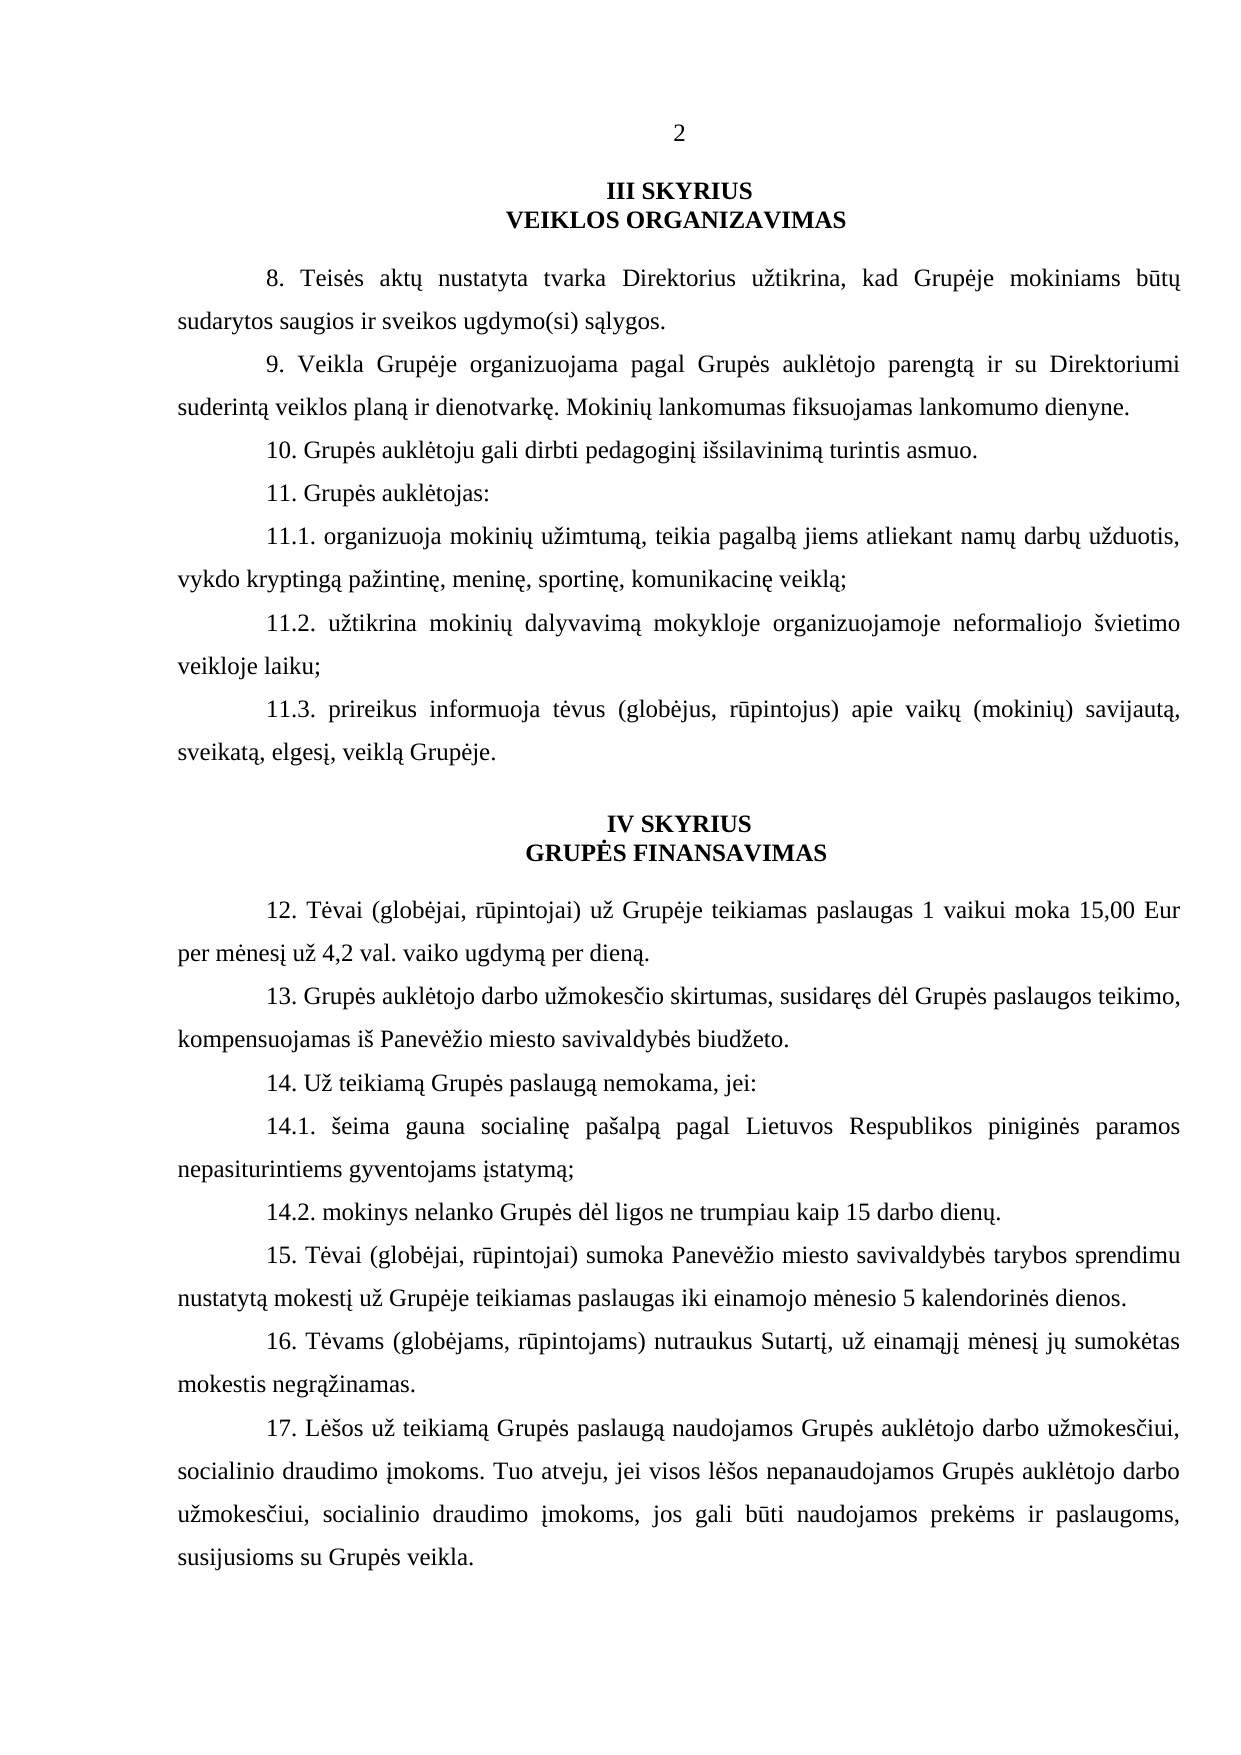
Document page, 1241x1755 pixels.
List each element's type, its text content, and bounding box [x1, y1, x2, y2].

text 17. Lėšos už teikiamą Grupės paslaugą naudojamos Grupės auklėtojo darbo užmokesčiui, socialinio draudimo įmokoms. Tuo atveju, jei visos lėšos nepanaudojamos Grupės auklėtojo darbo užmokesčiui, socialinio draudimo įmokoms, jos gali būti naudojamos prekėms ir paslaugoms, susijusioms su Grupės veikla. [177, 1413, 1181, 1571]
text Veiklos organizavimas [177, 205, 1181, 234]
text 15. Tėvai (globėjai, rūpintojai) sumoka Panevėžio miesto savivaldybės tarybos sprendimu nustatytą mokestį už Grupėje teikiamas paslaugas iki einamojo mėnesio 5 kalendorinės dienos. [177, 1240, 1181, 1312]
text 12. Tėvai (globėjai, rūpintojai) už Grupėje teikiamas paslaugas 1 vaikui moka 15,00 Eur per mėnesį už 4,2 val. vaiko ugdymą per dieną. [177, 895, 1181, 967]
text 14.1. šeima gauna socialinę pašalpą pagal Lietuvos Respublikos piniginės paramos nepasiturintiems gyventojams įstatymą; [177, 1111, 1181, 1183]
text Grupės finansavimas [177, 838, 1181, 866]
text IV sKYRIUS [177, 809, 1181, 838]
text 9. Veikla Grupėje organizuojama pagal Grupės auklėtojo parengtą ir su Direktoriumi suderintą veiklos planą ir dienotvarkę. Mokinių lankomumas fiksuojamas lankomumo dienyne. [177, 349, 1181, 421]
text 13. Grupės auklėtojo darbo užmokesčio skirtumas, susidaręs dėl Grupės paslaugos teikimo, kompensuojamas iš Panevėžio miesto savivaldybės biudžeto. [177, 981, 1181, 1053]
text 11.1. organizuoja mokinių užimtumą, teikia pagalbą jiems atliekant namų darbų užduotis, vykdo kryptingą pažintinę, meninę, sportinę, komunikacinę veiklą; [177, 521, 1181, 593]
text 14. Už teikiamą Grupės paslaugą nemokama, jei: [177, 1068, 1181, 1096]
text 14.2. mokinys nelanko Grupės dėl ligos ne trumpiau kaip 15 darbo dienų. [177, 1197, 1181, 1226]
text 16. Tėvams (globėjams, rūpintojams) nutraukus Sutartį, už einamąjį mėnesį jų sumokėtas mokestis negrąžinamas. [177, 1326, 1181, 1398]
text 11.2. užtikrina mokinių dalyvavimą mokykloje organizuojamoje neformaliojo švietimo veikloje laiku; [177, 608, 1181, 679]
text 8. Teisės aktų nustatyta tvarka Direktorius užtikrina, kad Grupėje mokiniams būtų sudarytos saugios ir sveikos ugdymo(si) sąlygos. [177, 263, 1181, 334]
text 11.3. prireikus informuoja tėvus (globėjus, rūpintojus) apie vaikų (mokinių) savijautą, sveikatą, elgesį, veiklą Grupėje. [177, 694, 1181, 766]
text 11. Grupės auklėtojas: [177, 478, 1181, 507]
text III SKYRIUS [177, 176, 1181, 205]
text 10. Grupės auklėtoju gali dirbti pedagoginį išsilavinimą turintis asmuo. [177, 435, 1181, 464]
